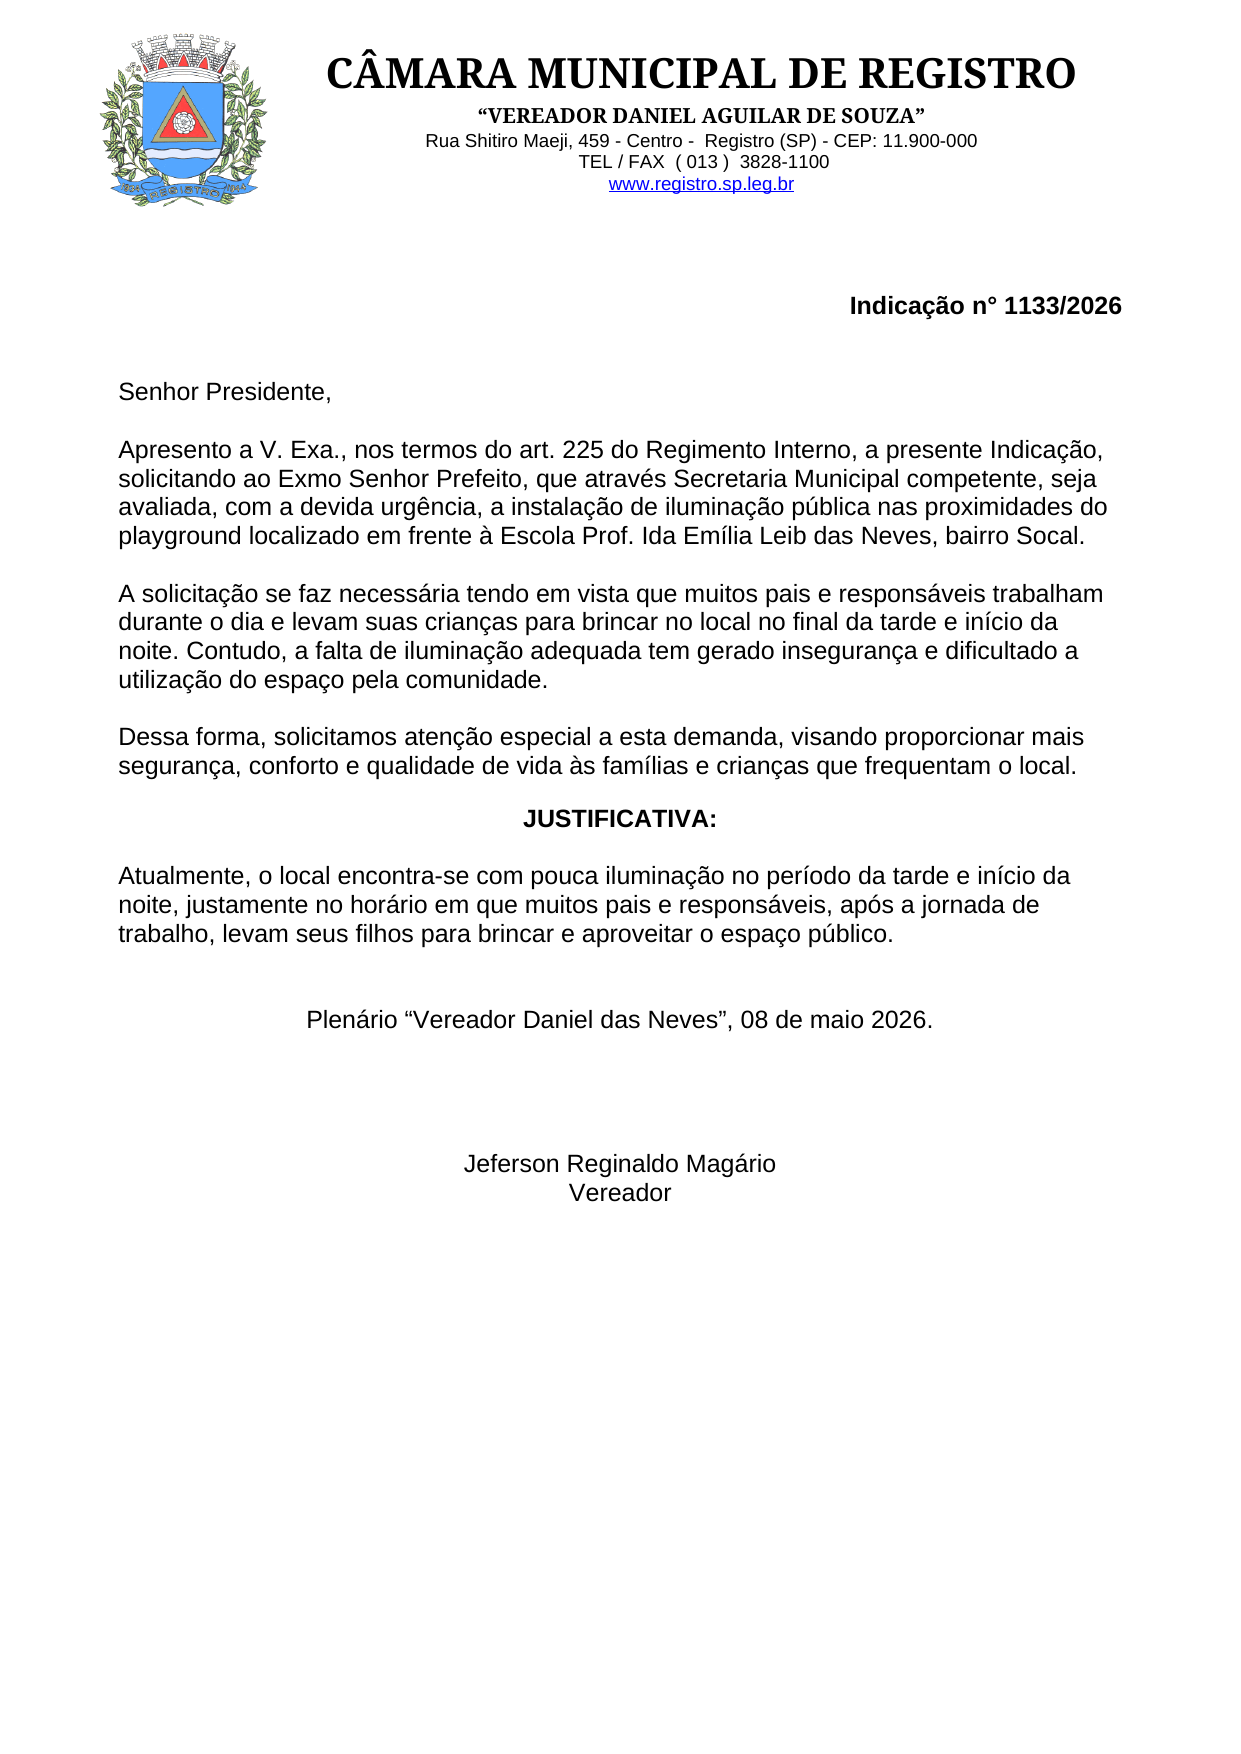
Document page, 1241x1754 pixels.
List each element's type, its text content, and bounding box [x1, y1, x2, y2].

text Vereador [118, 1178, 1122, 1206]
text Plenário “Vereador Daniel das Neves”, 08 de maio 2026. [118, 1005, 1122, 1034]
text Indicação n° 1133/2026 [118, 291, 1122, 320]
text Atualmente, o local encontra-se com pouca iluminação no período da tarde e início da noite, justamente no horário em que muitos pais e responsáveis, após a jornada de trabalho, levam seus filhos para brincar e aproveitar o espaço público. [118, 861, 1122, 948]
text Jeferson Reginaldo Magário [118, 1149, 1122, 1178]
text JUSTIFICATIVA: [118, 804, 1122, 833]
text Senhor Presidente, Apresento a V. Exa., nos termos do art. 225 do Regimento Interno, a presente Indicação, solicitando ao Exmo Senhor Prefeito, que através Secretaria Municipal competente, seja avaliada, com a devida urgência, a instalação de iluminação pública nas proximidades do playground localizado em frente à Escola Prof. Ida Emília Leib das Neves, bairro Socal. A solicitação se faz necessária tendo em vista que muitos pais e responsáveis trabalham durante o dia e levam suas crianças para brincar no local no final da tarde e início da noite. Contudo, a falta de iluminação adequada tem gerado insegurança e dificultado a utilização do espaço pela comunidade. Dessa forma, solicitamos atenção especial a esta demanda, visando proporcionar mais segurança, conforto e qualidade de vida às famílias e crianças que frequentam o local. [118, 377, 1122, 780]
